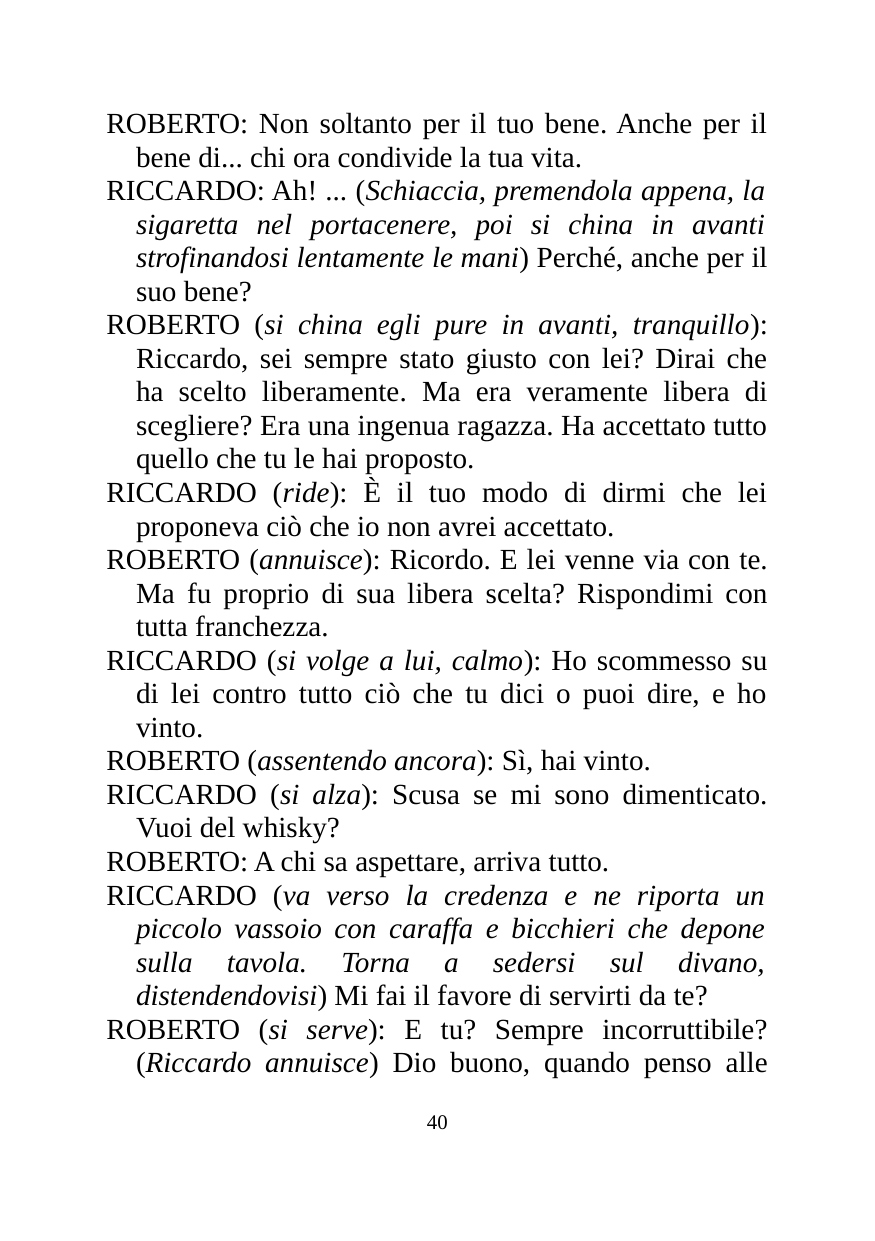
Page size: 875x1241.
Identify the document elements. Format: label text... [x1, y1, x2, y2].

text RICCARDO: Ah! ... (Schiaccia, premendola appena, la sigaretta nel portacenere, poi si china in avanti strofinandosi lentamente le mani) Perché, anche per il suo bene? [106, 173, 768, 307]
text RICCARDO (si volge a lui, calmo): Ho scommesso su di lei contro tutto ciò che tu dici o puoi dire, e ho vinto. [106, 643, 768, 743]
text ROBERTO: A chi sa aspettare, arriva tutto. [106, 844, 768, 878]
text ROBERTO: Non soltanto per il tuo bene. Anche per il bene di... chi ora condivide la tua vita. [106, 106, 768, 173]
text ROBERTO (assentendo ancora): Sì, hai vinto. [106, 743, 768, 777]
text RICCARDO (va verso la credenza e ne riporta un piccolo vassoio con caraffa e bicchieri che depone sulla tavola. Torna a sedersi sul divano, distendendovisi) Mi fai il favore di servirti da te? [106, 878, 768, 1012]
text ROBERTO (si serve): E tu? Sempre incorruttibile? (Riccardo annuisce) Dio buono, quando penso alle [106, 1012, 768, 1079]
text ROBERTO (annuisce): Ricordo. E lei venne via con te. Ma fu proprio di sua libera scelta? Rispondimi con tutta franchezza. [106, 542, 768, 643]
text ROBERTO (si china egli pure in avanti, tranquillo): Riccardo, sei sempre stato giusto con lei? Dirai che ha scelto liberamente. Ma era veramente libera di scegliere? Era una ingenua ragazza. Ha accettato tutto quello che tu le hai proposto. [106, 307, 768, 475]
text RICCARDO (ride): È il tuo modo di dirmi che lei proponeva ciò che io non avrei accettato. [106, 475, 768, 542]
text RICCARDO (si alza): Scusa se mi sono dimenticato. Vuoi del whisky? [106, 777, 768, 844]
